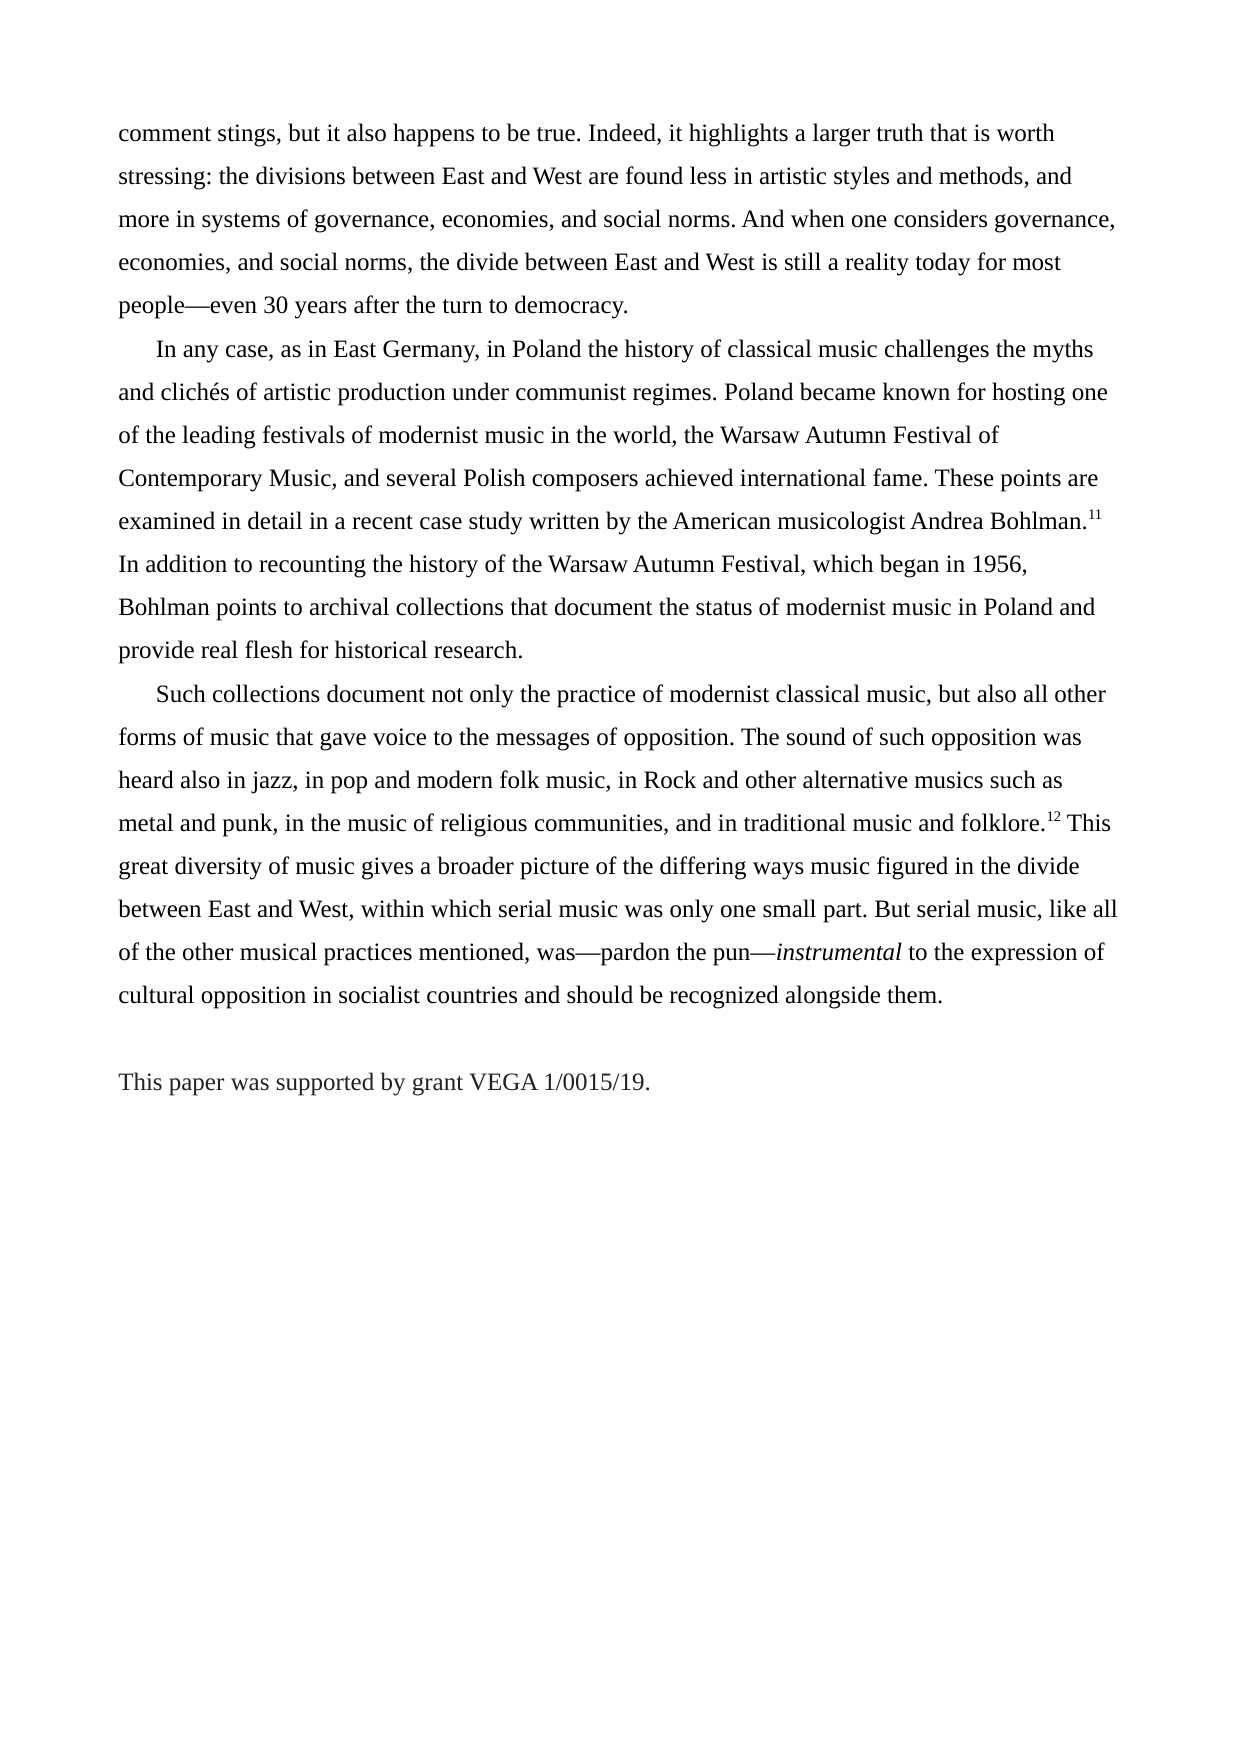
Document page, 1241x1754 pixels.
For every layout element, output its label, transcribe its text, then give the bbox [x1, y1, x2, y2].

text Such collections document not only the practice of modernist classical music, but also all other forms of music that gave voice to the messages of opposition. The sound of such opposition was heard also in jazz, in pop and modern folk music, in Rock and other alternative musics such as metal and punk, in the music of religious communities, and in traditional music and folklore. This great diversity of music gives a broader picture of the differing ways music figured in the divide between East and West, within which serial music was only one small part. But serial music, like all of the other musical practices mentioned, was—pardon the pun—instrumental to the expression of cultural opposition in socialist countries and should be recognized alongside them. [118, 679, 1122, 1009]
text Research by Laura Silverberg has shown that some socialists and party members in East Germany supported modernist compositional techniques as early as the 1950s and 60s. Like less progressive party members, they were convinced that music should “contribute to the development of socialist society,” but they believed that modernist serial methods could be a part of this development. Frank Schneider, a musicologist trained in East Berlin before 1989, has noted that musical practices were unified in East and West Germany long before the political union of the two states. But he laments the fact that West German composers dismissed the work of their East German colleagues. Their dismissive attitude continued long after the fall of the Berlin Wall, and Schneider records the frustration and disappointment of East German composers who felt that their work was continually delegitimized by the “supposedly historically victorious side.” Schneider’s comment stings, but it also happens to be true. Indeed, it highlights a larger truth that is worth stressing: the divisions between East and West are found less in artistic styles and methods, and more in systems of governance, economies, and social norms. And when one considers governance, economies, and social norms, the divide between East and West is still a reality today for most people—even 30 years after the turn to democracy. [118, 118, 1122, 319]
text In any case, as in East Germany, in Poland the history of classical music challenges the myths and clichés of artistic production under communist regimes. Poland became known for hosting one of the leading festivals of modernist music in the world, the Warsaw Autumn Festival of Contemporary Music, and several Polish composers achieved international fame. These points are examined in detail in a recent case study written by the American musicologist Andrea Bohlman. In addition to recounting the history of the Warsaw Autumn Festival, which began in 1956, Bohlman points to archival collections that document the status of modernist music in Poland and provide real flesh for historical research. [118, 334, 1122, 664]
text This paper was supported by grant VEGA 1/0015/19. [118, 1067, 1122, 1096]
